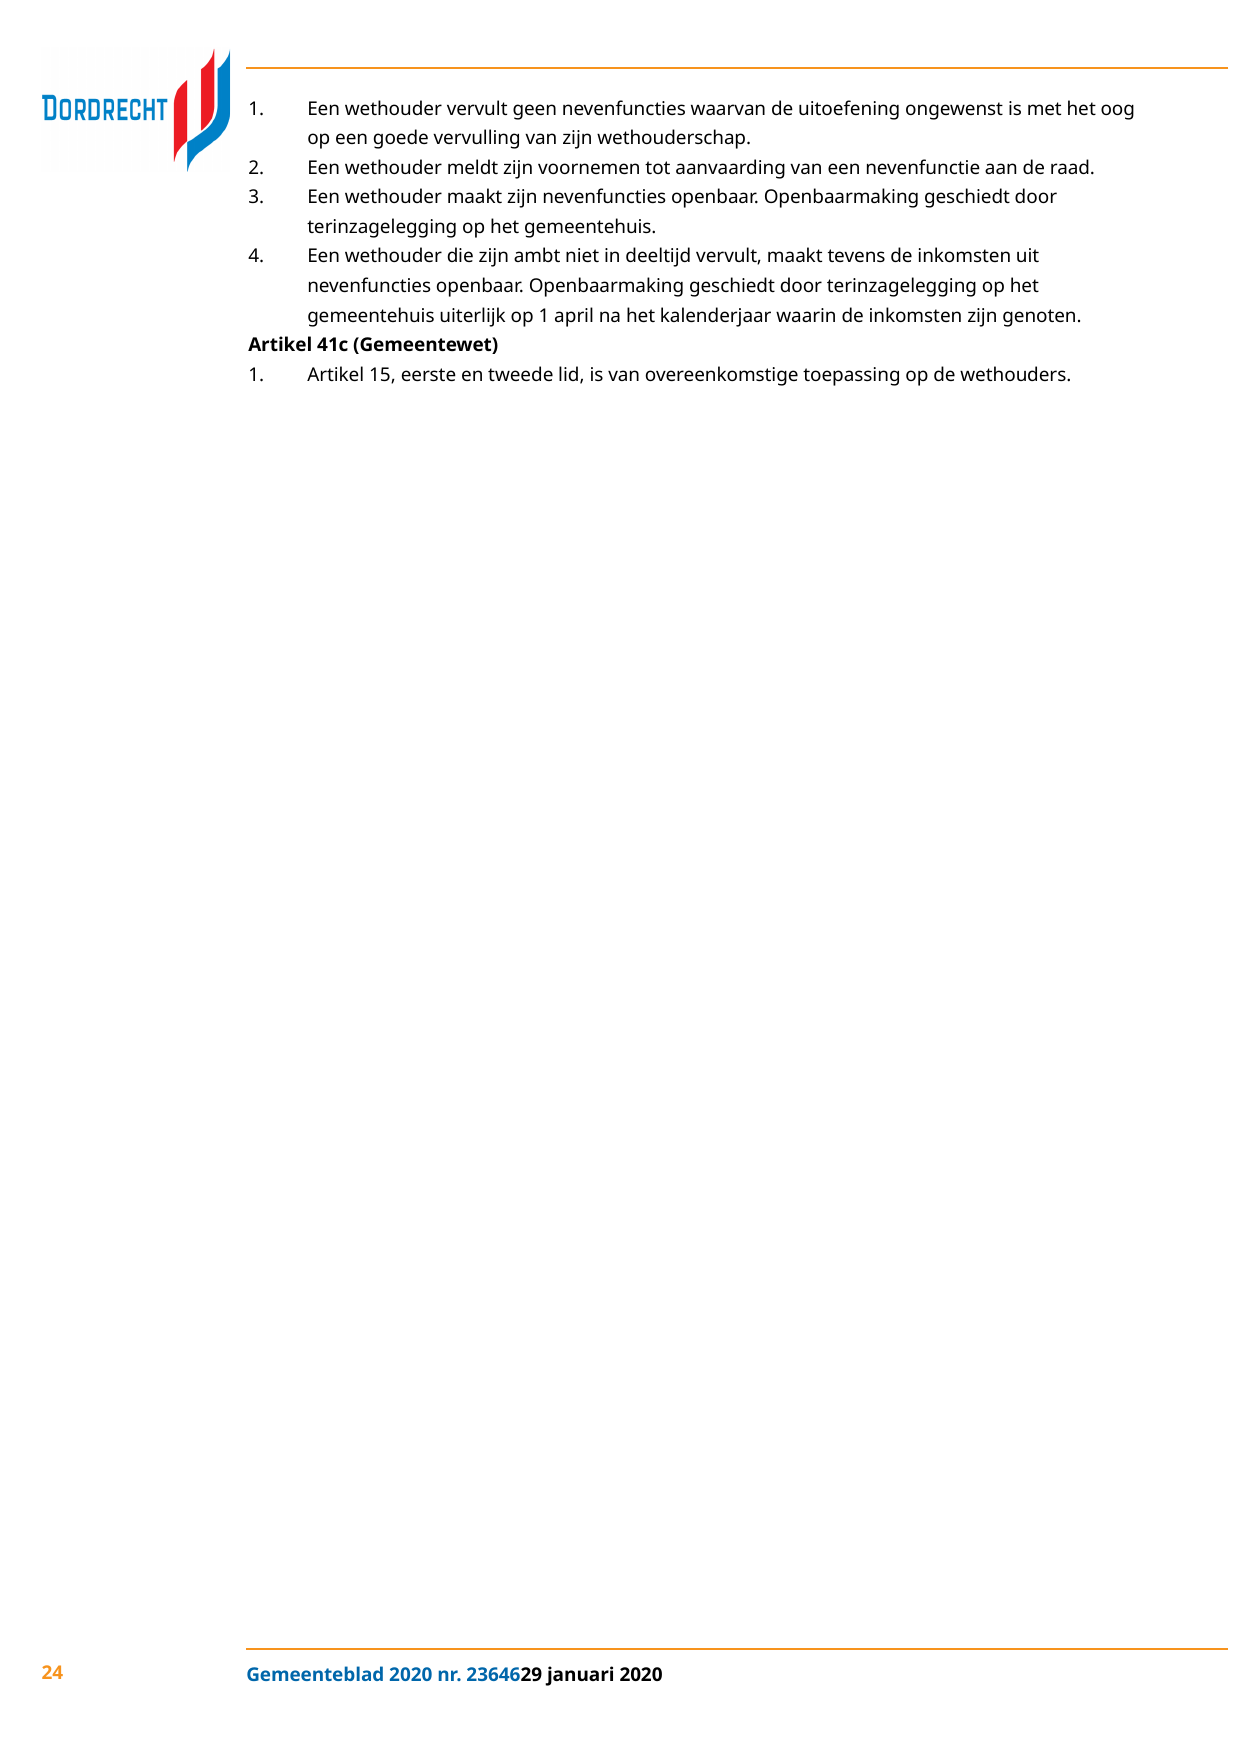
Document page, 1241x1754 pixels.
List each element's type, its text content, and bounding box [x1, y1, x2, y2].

list Een wethouder maakt zijn nevenfuncties openbaar. Openbaarmaking geschiedt door terinzagelegging op het gemeentehuis. [248, 183, 1152, 239]
list Een wethouder die zijn ambt niet in deeltijd vervult, maakt tevens de inkomsten uit nevenfuncties openbaar. Openbaarmaking geschiedt door terinzagelegging op het gemeentehuis uiterlijk op 1 april na het kalenderjaar waarin de inkomsten zijn genoten. [248, 243, 1152, 328]
picture [41, 47, 231, 172]
list Artikel 15, eerste en tweede lid, is van overeenkomstige toepassing op de wethouders. [248, 361, 1152, 387]
list Een wethouder vervult geen nevenfuncties waarvan de uitoefening ongewenst is met het oog op een goede vervulling van zijn wethouderschap. [248, 95, 1152, 150]
text Artikel 41c (Gemeentewet) [248, 331, 1152, 357]
list Een wethouder meldt zijn voornemen tot aanvaarding van een nevenfunctie aan de raad. [248, 154, 1152, 180]
